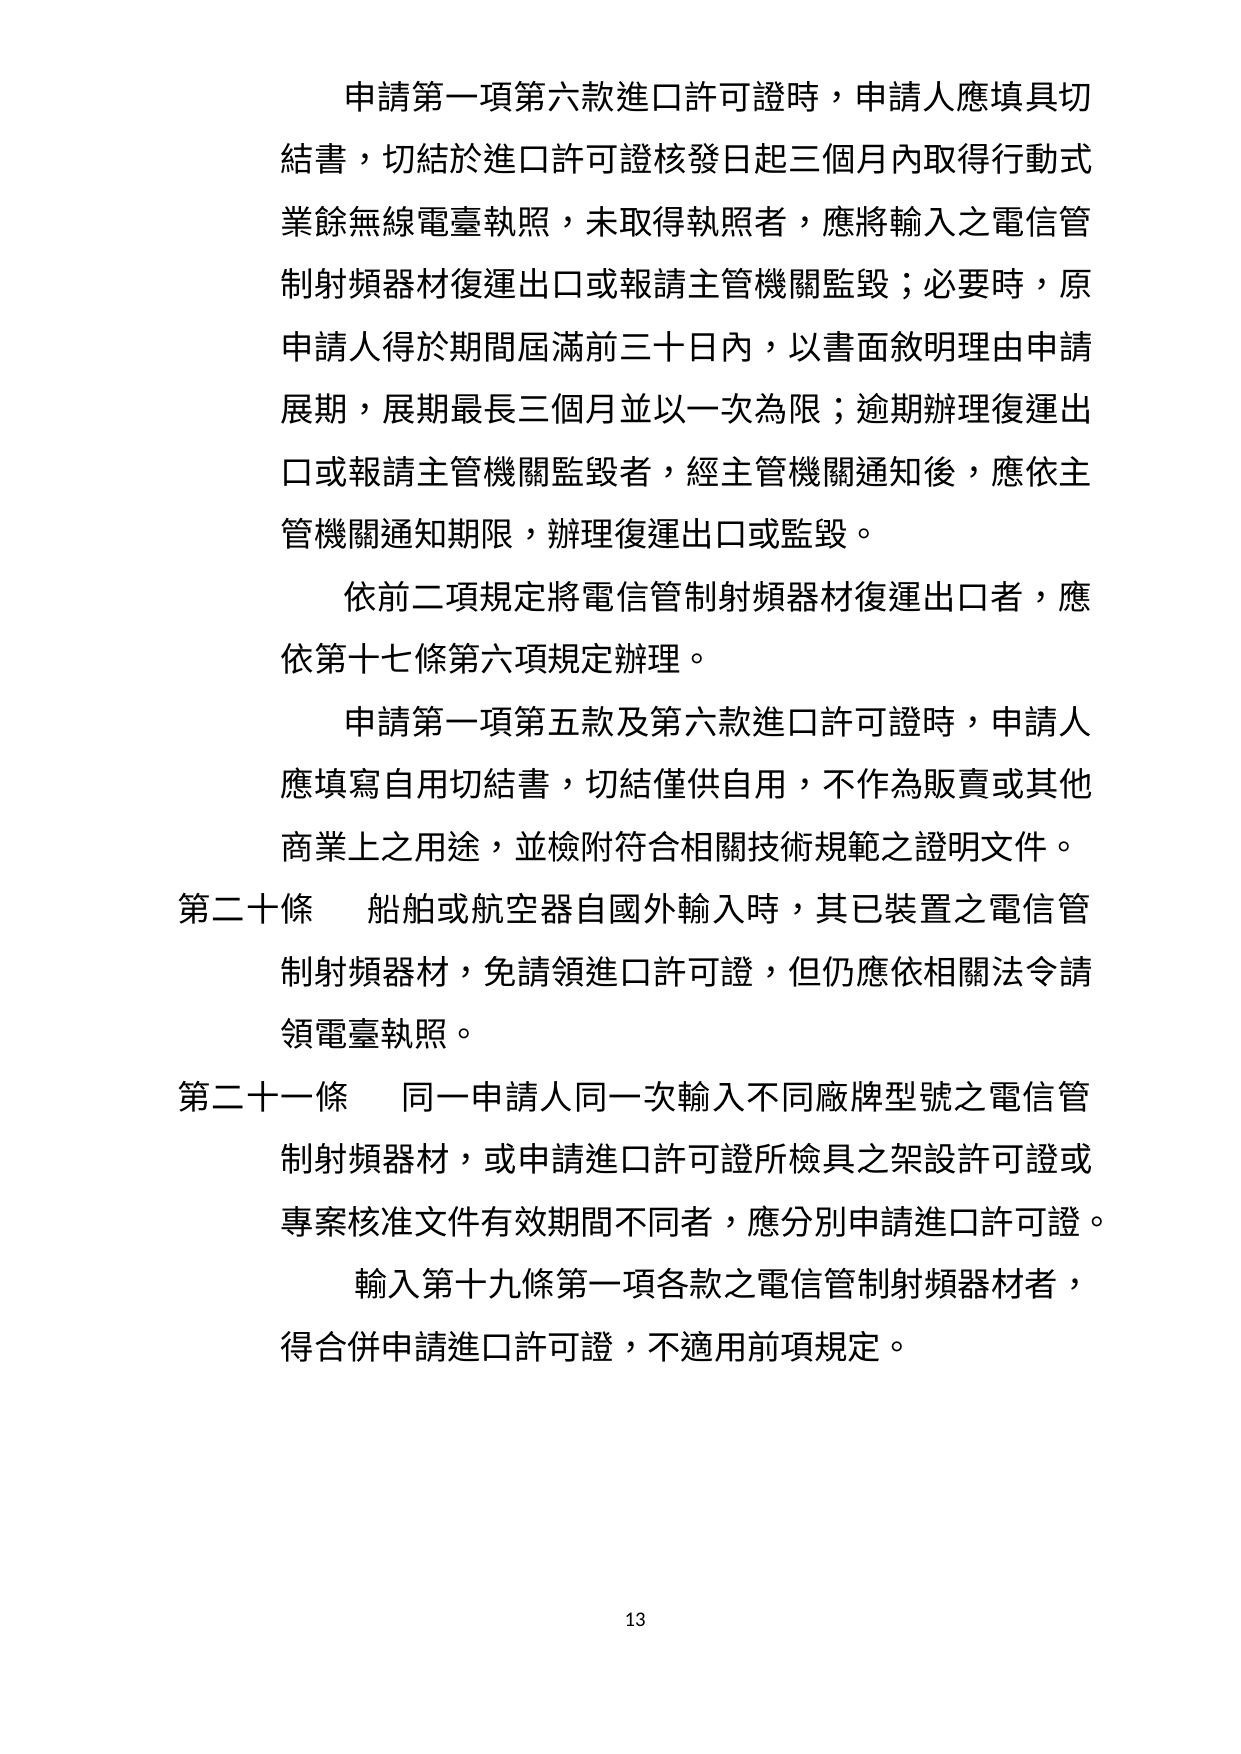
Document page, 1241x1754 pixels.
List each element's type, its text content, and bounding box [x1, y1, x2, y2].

text 第二十一條 同一申請人同一次輸入不同廠牌型號之電信管制射頻器材，或申請進口許可證所檢具之架設許可證或專案核准文件有效期間不同者，應分別申請進口許可證。 [177, 1053, 1092, 1241]
text 輸入第十九條第一項各款之電信管制射頻器材者，得合併申請進口許可證，不適用前項規定。 [281, 1241, 1092, 1366]
text 申請第一項第六款進口許可證時，申請人應填具切結書，切結於進口許可證核發日起三個月內取得行動式業餘無線電臺執照，未取得執照者，應將輸入之電信管制射頻器材復運出口或報請主管機關監毀；必要時，原申請人得於期間屆滿前三十日內，以書面敘明理由申請展期，展期最長三個月並以一次為限；逾期辦理復運出口或報請主管機關監毀者，經主管機關通知後，應依主管機關通知期限，辦理復運出口或監毀。 [177, 53, 1092, 553]
text 申請第一項第五款及第六款進口許可證時，申請人應填寫自用切結書，切結僅供自用，不作為販賣或其他商業上之用途，並檢附符合相關技術規範之證明文件。 [177, 678, 1092, 866]
text 依前二項規定將電信管制射頻器材復運出口者，應依第十七條第六項規定辦理。 [177, 553, 1092, 678]
text 第二十條 船舶或航空器自國外輸入時，其已裝置之電信管制射頻器材，免請領進口許可證，但仍應依相關法令請領電臺執照。 [177, 866, 1092, 1053]
